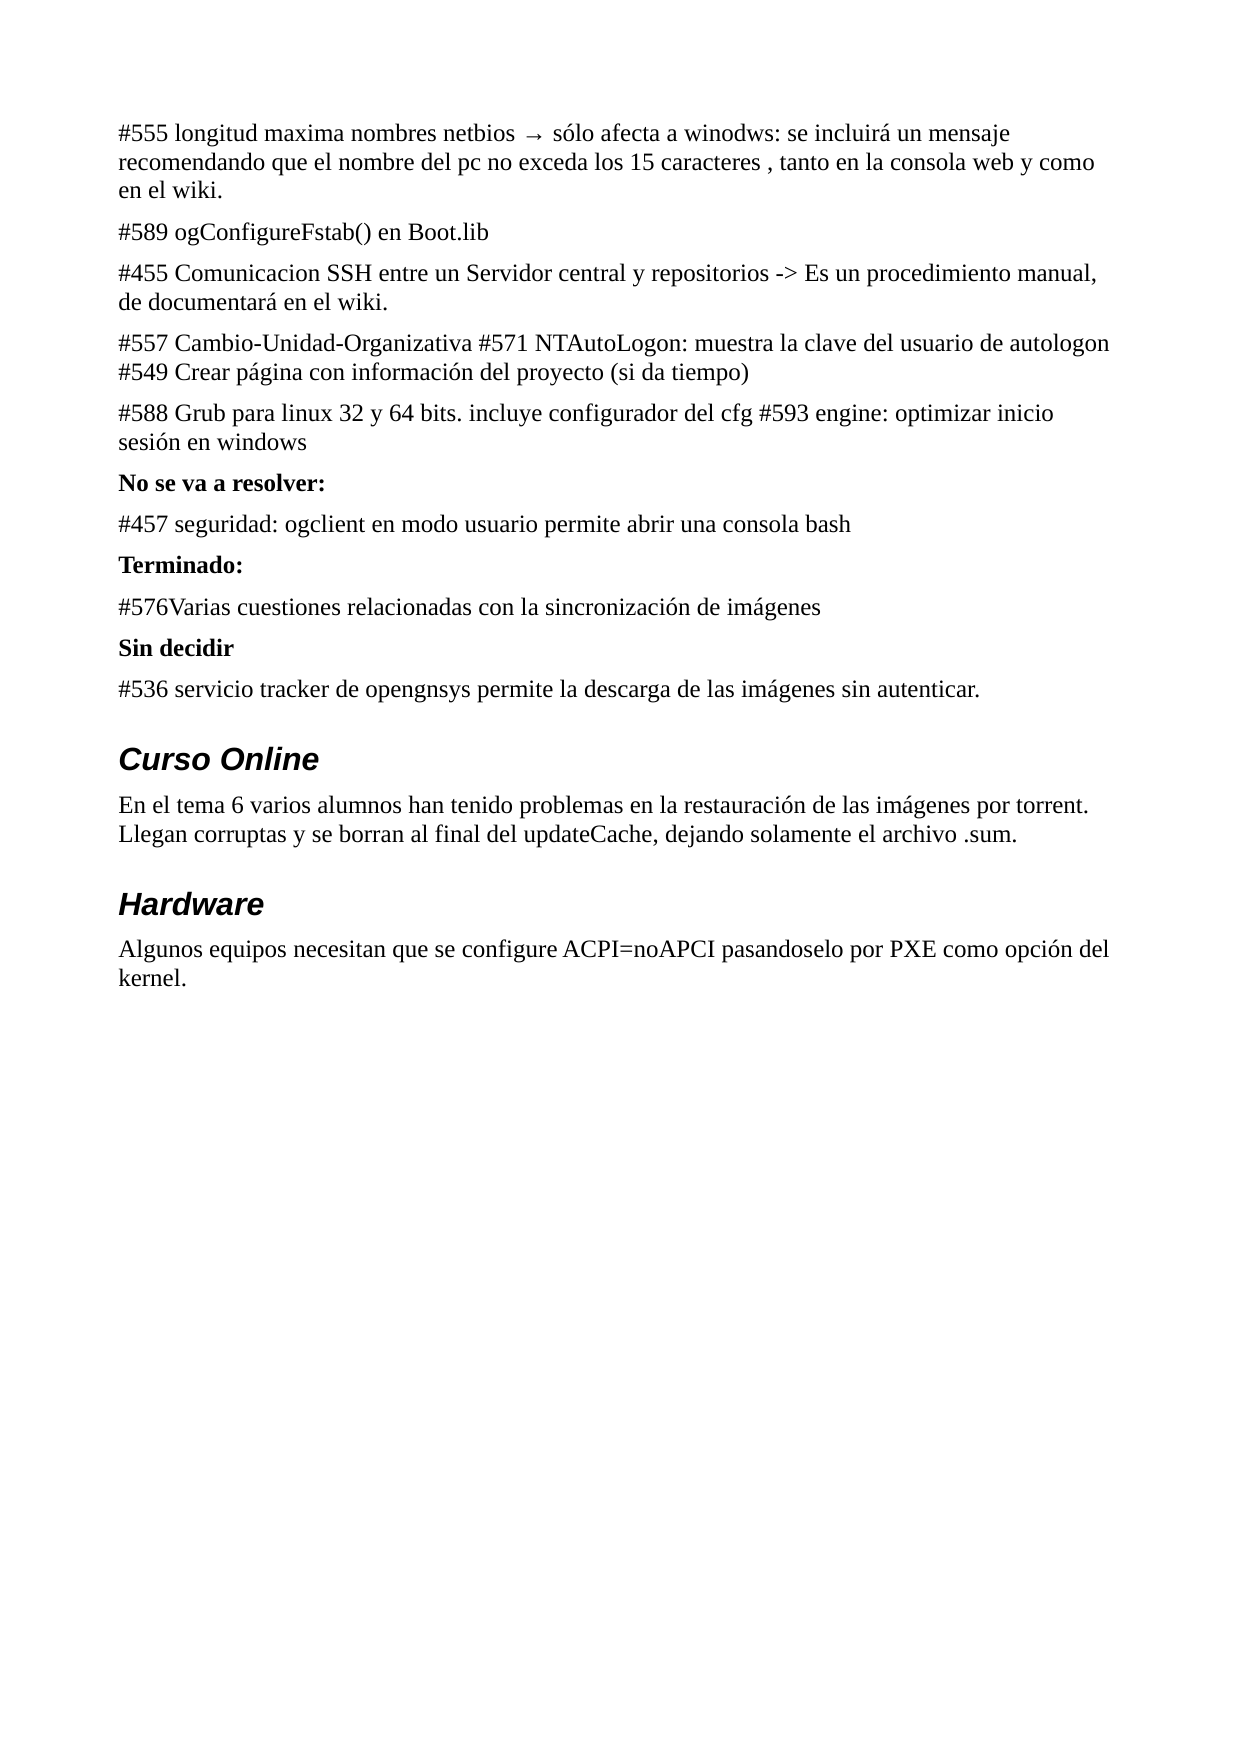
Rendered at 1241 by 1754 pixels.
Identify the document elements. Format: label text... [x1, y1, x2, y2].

text #457 seguridad: ogclient en modo usuario permite abrir una consola bash [118, 509, 1122, 538]
text #536 servicio tracker de opengnsys permite la descarga de las imágenes sin autenticar. [118, 674, 1122, 703]
text Sin decidir [118, 633, 1122, 662]
text #589 ogConfigureFstab() en Boot.lib [118, 217, 1122, 246]
text #555 longitud maxima nombres netbios → sólo afecta a winodws: se incluirá un mensaje recomendando que el nombre del pc no exceda los 15 caracteres , tanto en la consola web y como en el wiki. [118, 118, 1122, 204]
text #455 Comunicacion SSH entre un Servidor central y repositorios -> Es un procedimiento manual, de documentará en el wiki. [118, 258, 1122, 316]
text En el tema 6 varios alumnos han tenido problemas en la restauración de las imágenes por torrent. Llegan corruptas y se borran al final del updateCache, dejando solamente el archivo .sum. [118, 790, 1122, 847]
text Terminado: [118, 551, 1122, 579]
subtitle Hardware [118, 885, 1122, 922]
subtitle Curso Online [118, 741, 1122, 777]
text #557 Cambio-Unidad-Organizativa #571 NTAutoLogon: muestra la clave del usuario de autologon #549 Crear página con información del proyecto (si da tiempo) [118, 328, 1122, 386]
text No se va a resolver: [118, 468, 1122, 497]
text Algunos equipos necesitan que se configure ACPI=noAPCI pasandoselo por PXE como opción del kernel. [118, 934, 1122, 992]
text #588 Grub para linux 32 y 64 bits. incluye configurador del cfg #593 engine: optimizar inicio sesión en windows [118, 398, 1122, 456]
text #576Varias cuestiones relacionadas con la sincronización de imágenes [118, 592, 1122, 621]
